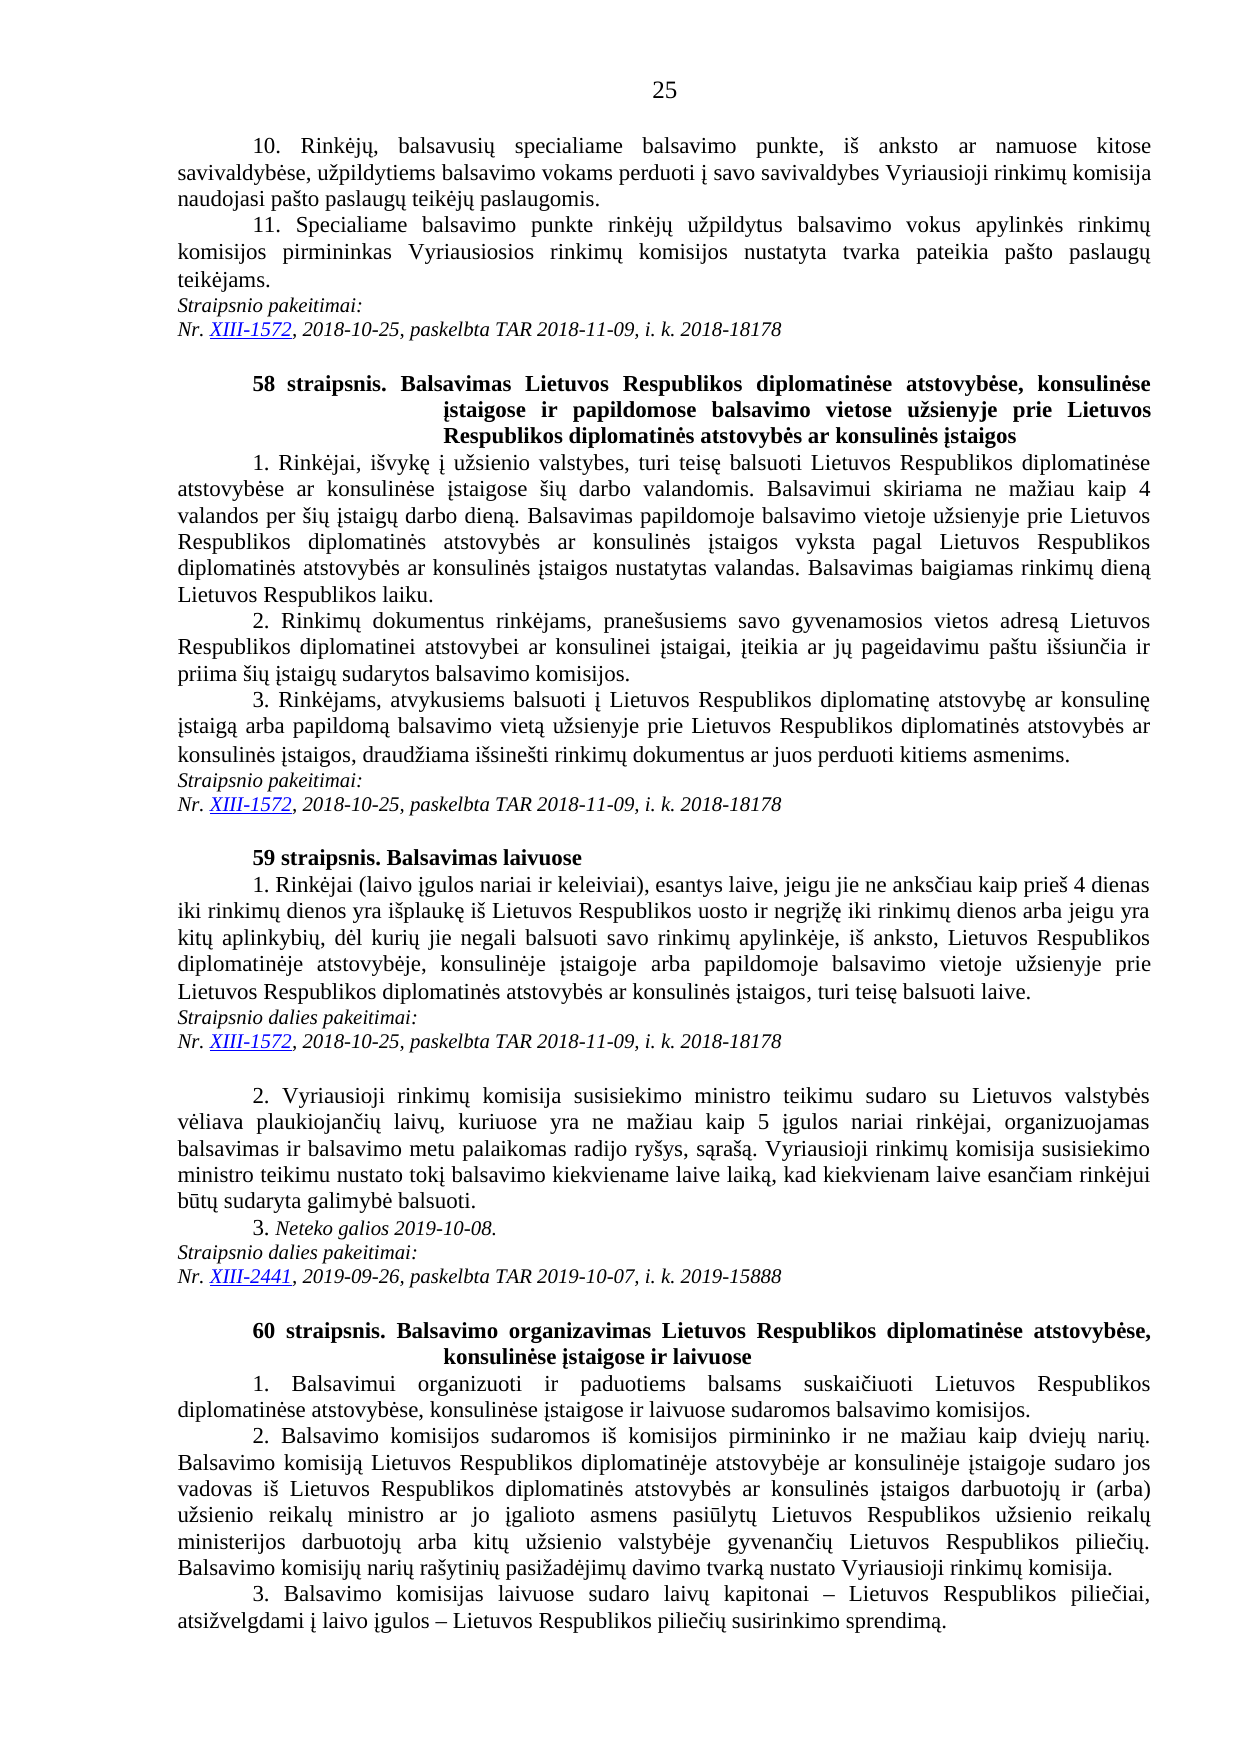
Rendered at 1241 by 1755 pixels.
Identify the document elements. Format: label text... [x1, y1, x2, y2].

text 2. Vyriausioji rinkimų komisija susisiekimo ministro teikimu sudaro su Lietuvos valstybės vėliava plaukiojančių laivų, kuriuose yra ne mažiau kaip 5 įgulos nariai rinkėjai, organizuojamas balsavimas ir balsavimo metu palaikomas radijo ryšys, sąrašą. Vyriausioji rinkimų komisija susisiekimo ministro teikimu nustato tokį balsavimo kiekviename laive laiką, kad kiekvienam laive esančiam rinkėjui būtų sudaryta galimybė balsuoti. [177, 1082, 1152, 1214]
text 3. Balsavimo komisijas laivuose sudaro laivų kapitonai – Lietuvos Respublikos piliečiai, atsižvelgdami į laivo įgulos – Lietuvos Respublikos piliečių susirinkimo sprendimą. [177, 1580, 1152, 1633]
text Nr. XIII-1572, 2018-10-25, paskelbta TAR 2018-11-09, i. k. 2018-18178 [177, 1029, 1152, 1053]
text Straipsnio pakeitimai: [177, 768, 1152, 792]
text 3. Neteko galios 2019-10-08. [177, 1214, 1152, 1240]
text Straipsnio pakeitimai: [177, 293, 1152, 317]
text Nr. XIII-1572, 2018-10-25, paskelbta TAR 2018-11-09, i. k. 2018-18178 [177, 317, 1152, 341]
text Nr. XIII-1572, 2018-10-25, paskelbta TAR 2018-11-09, i. k. 2018-18178 [177, 792, 1152, 816]
text 2. Rinkimų dokumentus rinkėjams, pranešusiems savo gyvenamosios vietos adresą Lietuvos Respublikos diplomatinei atstovybei ar konsulinei įstaigai, įteikia ar jų pageidavimu paštu išsiunčia ir priima šių įstaigų sudarytos balsavimo komisijos. [177, 607, 1152, 686]
text 60 straipsnis. Balsavimo organizavimas Lietuvos Respublikos diplomatinėse atstovybėse, konsulinėse įstaigose ir laivuose [252, 1317, 1152, 1369]
text Straipsnio dalies pakeitimai: [177, 1005, 1152, 1029]
text 3. Rinkėjams, atvykusiems balsuoti į Lietuvos Respublikos diplomatinę atstovybę ar konsulinę įstaigą arba papildomą balsavimo vietą užsienyje prie Lietuvos Respublikos diplomatinės atstovybės ar konsulinės įstaigos, draudžiama išsinešti rinkimų dokumentus ar juos perduoti kitiems asmenims. [177, 686, 1152, 768]
text 59 straipsnis. Balsavimas laivuose [177, 844, 1152, 871]
text Nr. XIII-2441, 2019-09-26, paskelbta TAR 2019-10-07, i. k. 2019-15888 [177, 1264, 1152, 1288]
text 2. Balsavimo komisijos sudaromos iš komisijos pirmininko ir ne mažiau kaip dviejų narių. Balsavimo komisiją Lietuvos Respublikos diplomatinėje atstovybėje ar konsulinėje įstaigoje sudaro jos vadovas iš Lietuvos Respublikos diplomatinės atstovybės ar konsulinės įstaigos darbuotojų ir (arba) užsienio reikalų ministro ar jo įgalioto asmens pasiūlytų Lietuvos Respublikos užsienio reikalų ministerijos darbuotojų arba kitų užsienio valstybėje gyvenančių Lietuvos Respublikos piliečių. Balsavimo komisijų narių rašytinių pasižadėjimų davimo tvarką nustato Vyriausioji rinkimų komisija. [177, 1422, 1152, 1580]
text 11. Specialiame balsavimo punkte rinkėjų užpildytus balsavimo vokus apylinkės rinkimų komisijos pirmininkas Vyriausiosios rinkimų komisijos nustatyta tvarka pateikia pašto paslaugų teikėjams. [177, 212, 1152, 293]
text Straipsnio dalies pakeitimai: [177, 1240, 1152, 1264]
text 10. Rinkėjų, balsavusių specialiame balsavimo punkte, iš anksto ar namuose kitose savivaldybėse, užpildytiems balsavimo vokams perduoti į savo savivaldybes Vyriausioji rinkimų komisija naudojasi pašto paslaugų teikėjų paslaugomis. [177, 132, 1152, 212]
text 1. Rinkėjai, išvykę į užsienio valstybes, turi teisę balsuoti Lietuvos Respublikos diplomatinėse atstovybėse ar konsulinėse įstaigose šių darbo valandomis. Balsavimui skiriama ne mažiau kaip 4 valandos per šių įstaigų darbo dieną. Balsavimas papildomoje balsavimo vietoje užsienyje prie Lietuvos Respublikos diplomatinės atstovybės ar konsulinės įstaigos vyksta pagal Lietuvos Respublikos diplomatinės atstovybės ar konsulinės įstaigos nustatytas valandas. Balsavimas baigiamas rinkimų dieną Lietuvos Respublikos laiku. [177, 449, 1152, 607]
text 1. Rinkėjai (laivo įgulos nariai ir keleiviai), esantys laive, jeigu jie ne anksčiau kaip prieš 4 dienas iki rinkimų dienos yra išplaukę iš Lietuvos Respublikos uosto ir negrįžę iki rinkimų dienos arba jeigu yra kitų aplinkybių, dėl kurių jie negali balsuoti savo rinkimų apylinkėje, iš anksto, Lietuvos Respublikos diplomatinėje atstovybėje, konsulinėje įstaigoje arba papildomoje balsavimo vietoje užsienyje prie Lietuvos Respublikos diplomatinės atstovybės ar konsulinės įstaigos, turi teisę balsuoti laive. [177, 871, 1152, 1005]
text 58 straipsnis. Balsavimas Lietuvos Respublikos diplomatinėse atstovybėse, konsulinėse įstaigose ir papildomose balsavimo vietose užsienyje prie Lietuvos Respublikos diplomatinės atstovybės ar konsulinės įstaigos [252, 370, 1152, 449]
text 1. Balsavimui organizuoti ir paduotiems balsams suskaičiuoti Lietuvos Respublikos diplomatinėse atstovybėse, konsulinėse įstaigose ir laivuose sudaromos balsavimo komisijos. [177, 1369, 1152, 1422]
